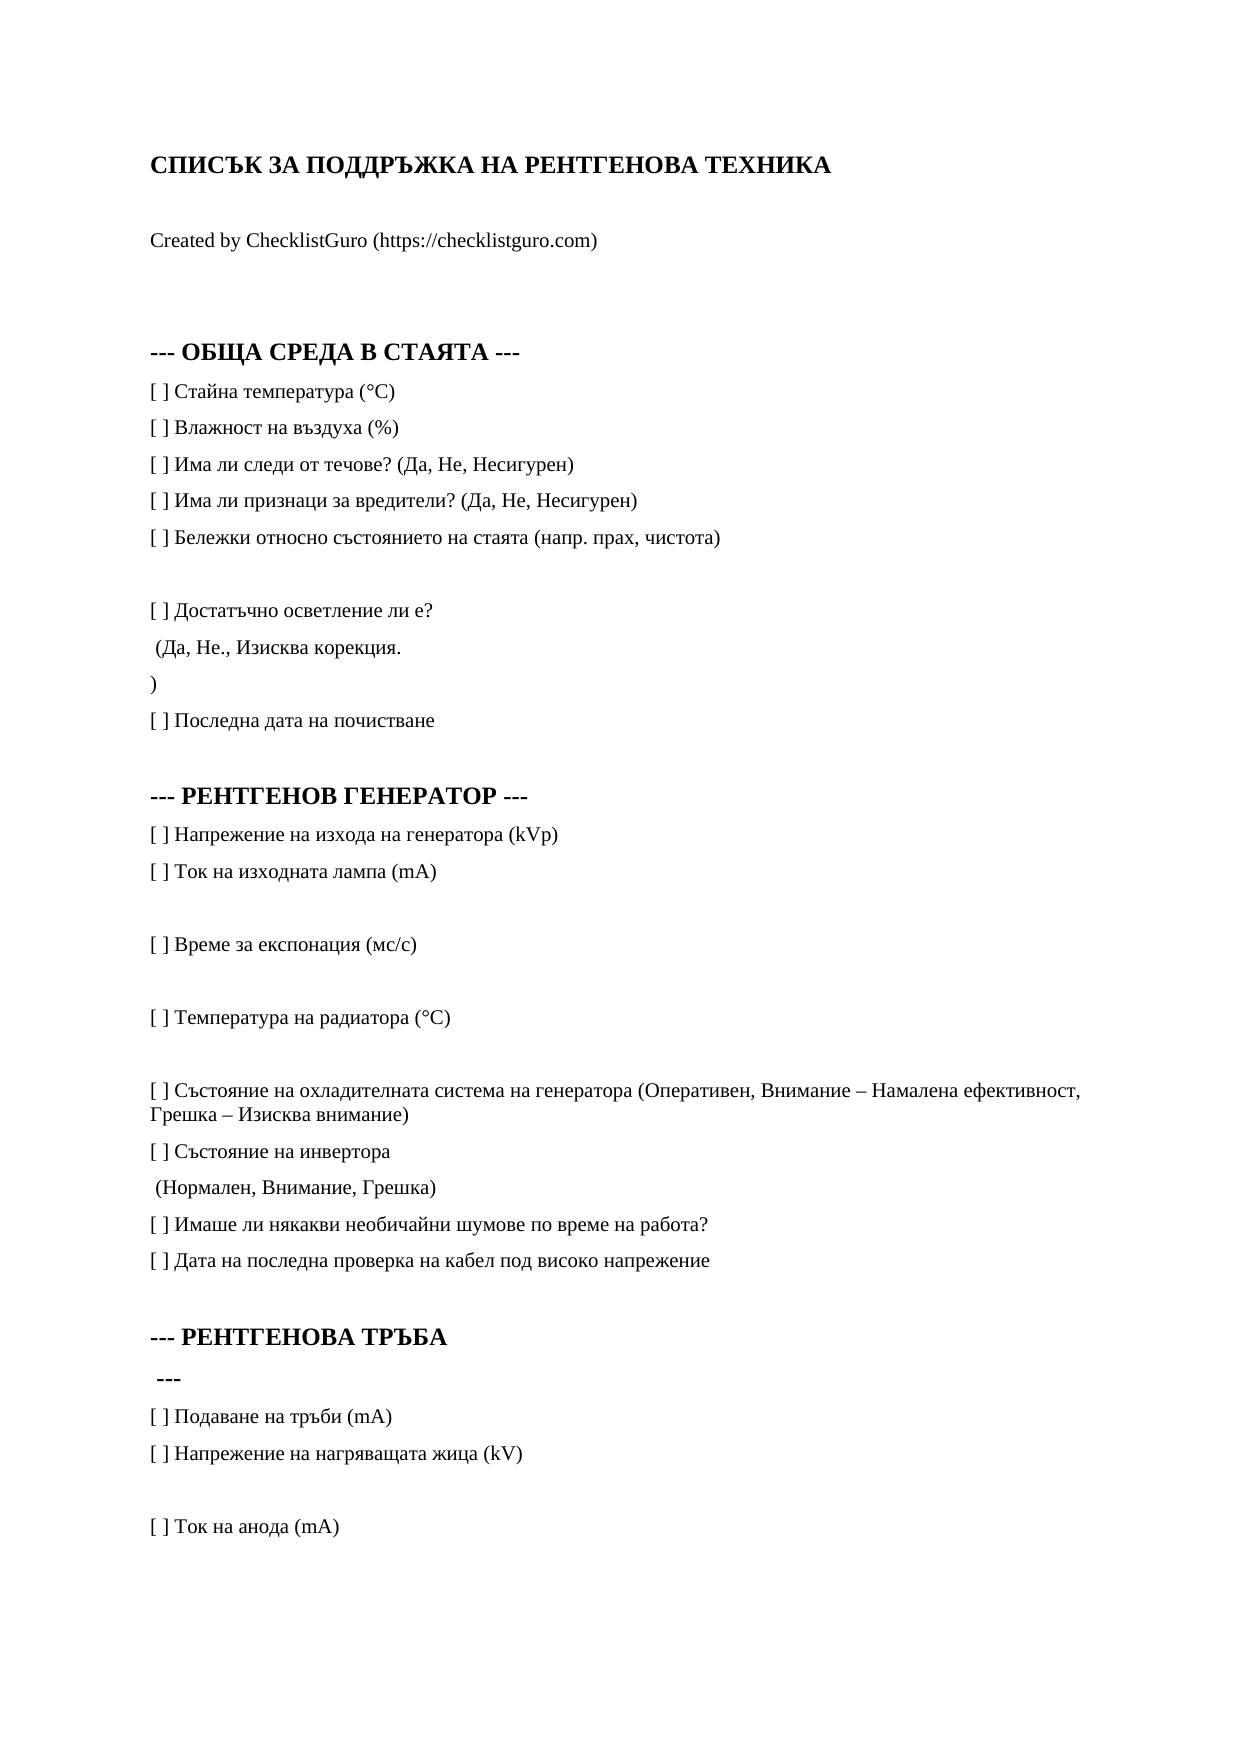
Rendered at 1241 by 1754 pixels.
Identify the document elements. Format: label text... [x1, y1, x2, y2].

text [ ] Напрежение на изхода на генератора (kVp) [150, 822, 1090, 846]
text [ ] Бележки относно състоянието на стаята (напр. прах, чистота) [150, 525, 1090, 549]
text [ ] Има ли признаци за вредители? (Да, Не, Несигурен) [150, 488, 1090, 512]
text --- ОБЩА СРЕДА В СТАЯТА --- [150, 337, 1090, 366]
text СПИСЪК ЗА ПОДДРЪЖКА НА РЕНТГЕНОВА ТЕХНИКА [150, 150, 1090, 179]
text [ ] Състояние на инвертора [150, 1139, 1090, 1163]
text [ ] Последна дата на почистване [150, 708, 1090, 732]
text --- [150, 1363, 1090, 1392]
text [ ] Ток на анода (mA) [150, 1514, 1090, 1538]
text [ ] Ток на изходната лампа (mA) [150, 859, 1090, 883]
text (Да, Не., Изисква корекция. [150, 635, 1090, 659]
text [ ] Достатъчно осветление ли е? [150, 598, 1090, 622]
text [ ] Напрежение на нагряващата жица (kV) [150, 1441, 1090, 1465]
text [ ] Време за експонация (мс/с) [150, 932, 1090, 956]
text [ ] Има ли следи от течове? (Да, Не, Несигурен) [150, 452, 1090, 476]
text ) [150, 671, 1090, 695]
text --- РЕНТГЕНОВ ГЕНЕРАТОР --- [150, 781, 1090, 810]
text [ ] Стайна температура (°C) [150, 379, 1090, 403]
text [ ] Състояние на охладителната система на генератора (Оперативен, Внимание – Намалена ефективност, Грешка – Изисква внимание) [150, 1078, 1090, 1126]
text [ ] Температура на радиатора (°C) [150, 1005, 1090, 1029]
text --- РЕНТГЕНОВА ТРЪБА [150, 1322, 1090, 1350]
text (Нормален, Внимание, Грешка) [150, 1175, 1090, 1199]
text [ ] Имаше ли някакви необичайни шумове по време на работа? [150, 1212, 1090, 1236]
text [ ] Подаване на тръби (mA) [150, 1404, 1090, 1428]
text [ ] Влажност на въздуха (%) [150, 415, 1090, 439]
text [ ] Дата на последна проверка на кабел под високо напрежение [150, 1248, 1090, 1272]
text Created by ChecklistGuro (https://checklistguro.com) [150, 228, 1090, 252]
